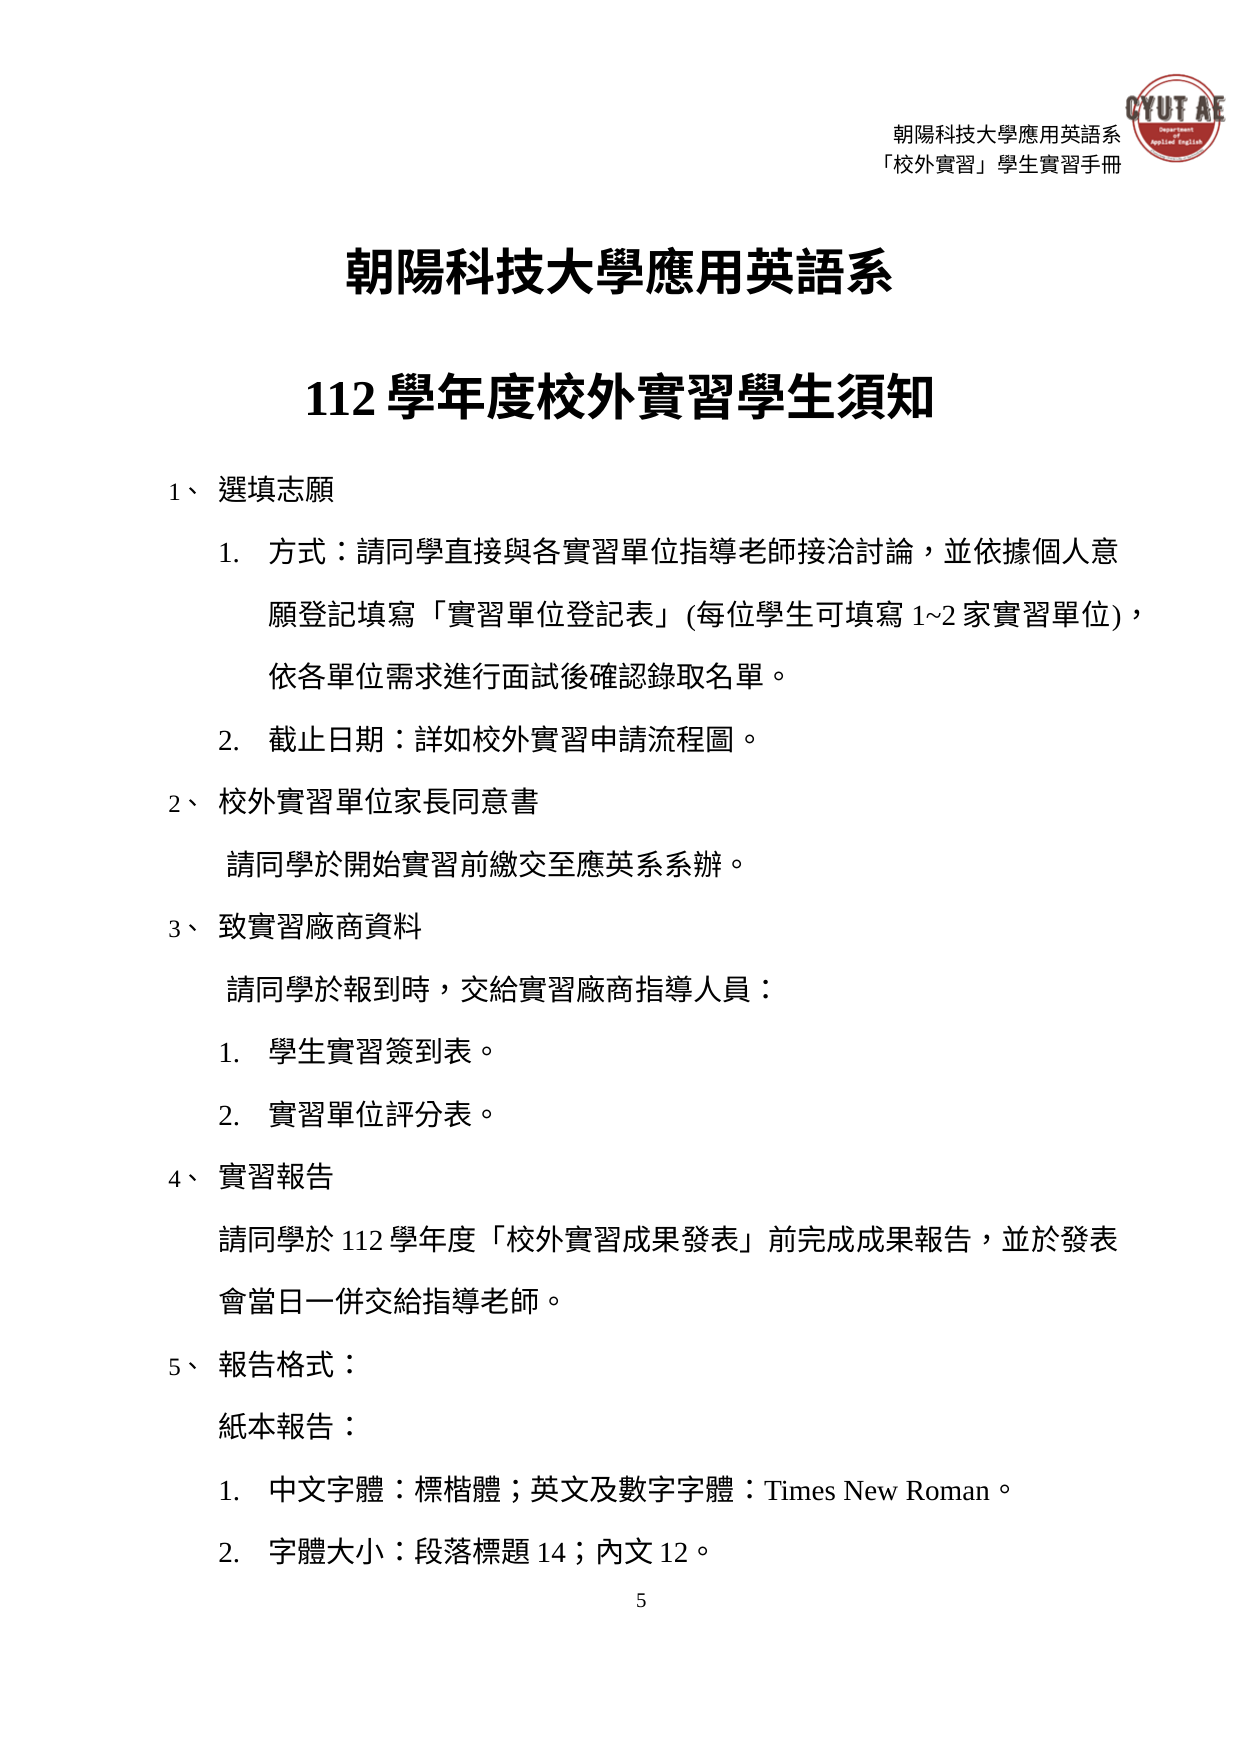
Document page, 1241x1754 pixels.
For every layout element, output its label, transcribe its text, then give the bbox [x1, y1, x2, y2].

text 紙本報告： [218, 1383, 1122, 1446]
text 請同學於報到時，交給實習廠商指導人員： [168, 946, 1122, 1008]
list 致實習廠商資料 [168, 883, 1122, 946]
list 方式：請同學直接與各實習單位指導老師接洽討論，並依據個人意願登記填寫「實習單位登記表」(每位學生可填寫1~2家實習單位)，依各單位需求進行面試後確認錄取名單。 [218, 508, 1122, 696]
text 請同學於開始實習前繳交至應英系系辦。 [168, 821, 1122, 883]
list 學生實習簽到表。 [218, 1008, 1122, 1071]
list 校外實習單位家長同意書 [168, 758, 1122, 821]
list 中文字體：標楷體；英文及數字字體：Times New Roman。 [218, 1446, 1122, 1508]
text 朝陽科技大學應用英語系 112學年度校外實習學生須知 [118, 196, 1122, 446]
list 實習單位評分表。 [218, 1071, 1122, 1133]
text 請同學於112學年度「校外實習成果發表」前完成成果報告，並於發表會當日一併交給指導老師。 [218, 1196, 1122, 1321]
list 截止日期：詳如校外實習申請流程圖。 [218, 696, 1122, 758]
list 實習報告 [168, 1133, 1122, 1196]
list 報告格式： [168, 1321, 1122, 1383]
list 字體大小：段落標題14；內文12。 [218, 1508, 1122, 1571]
list 選填志願 [168, 446, 1122, 508]
